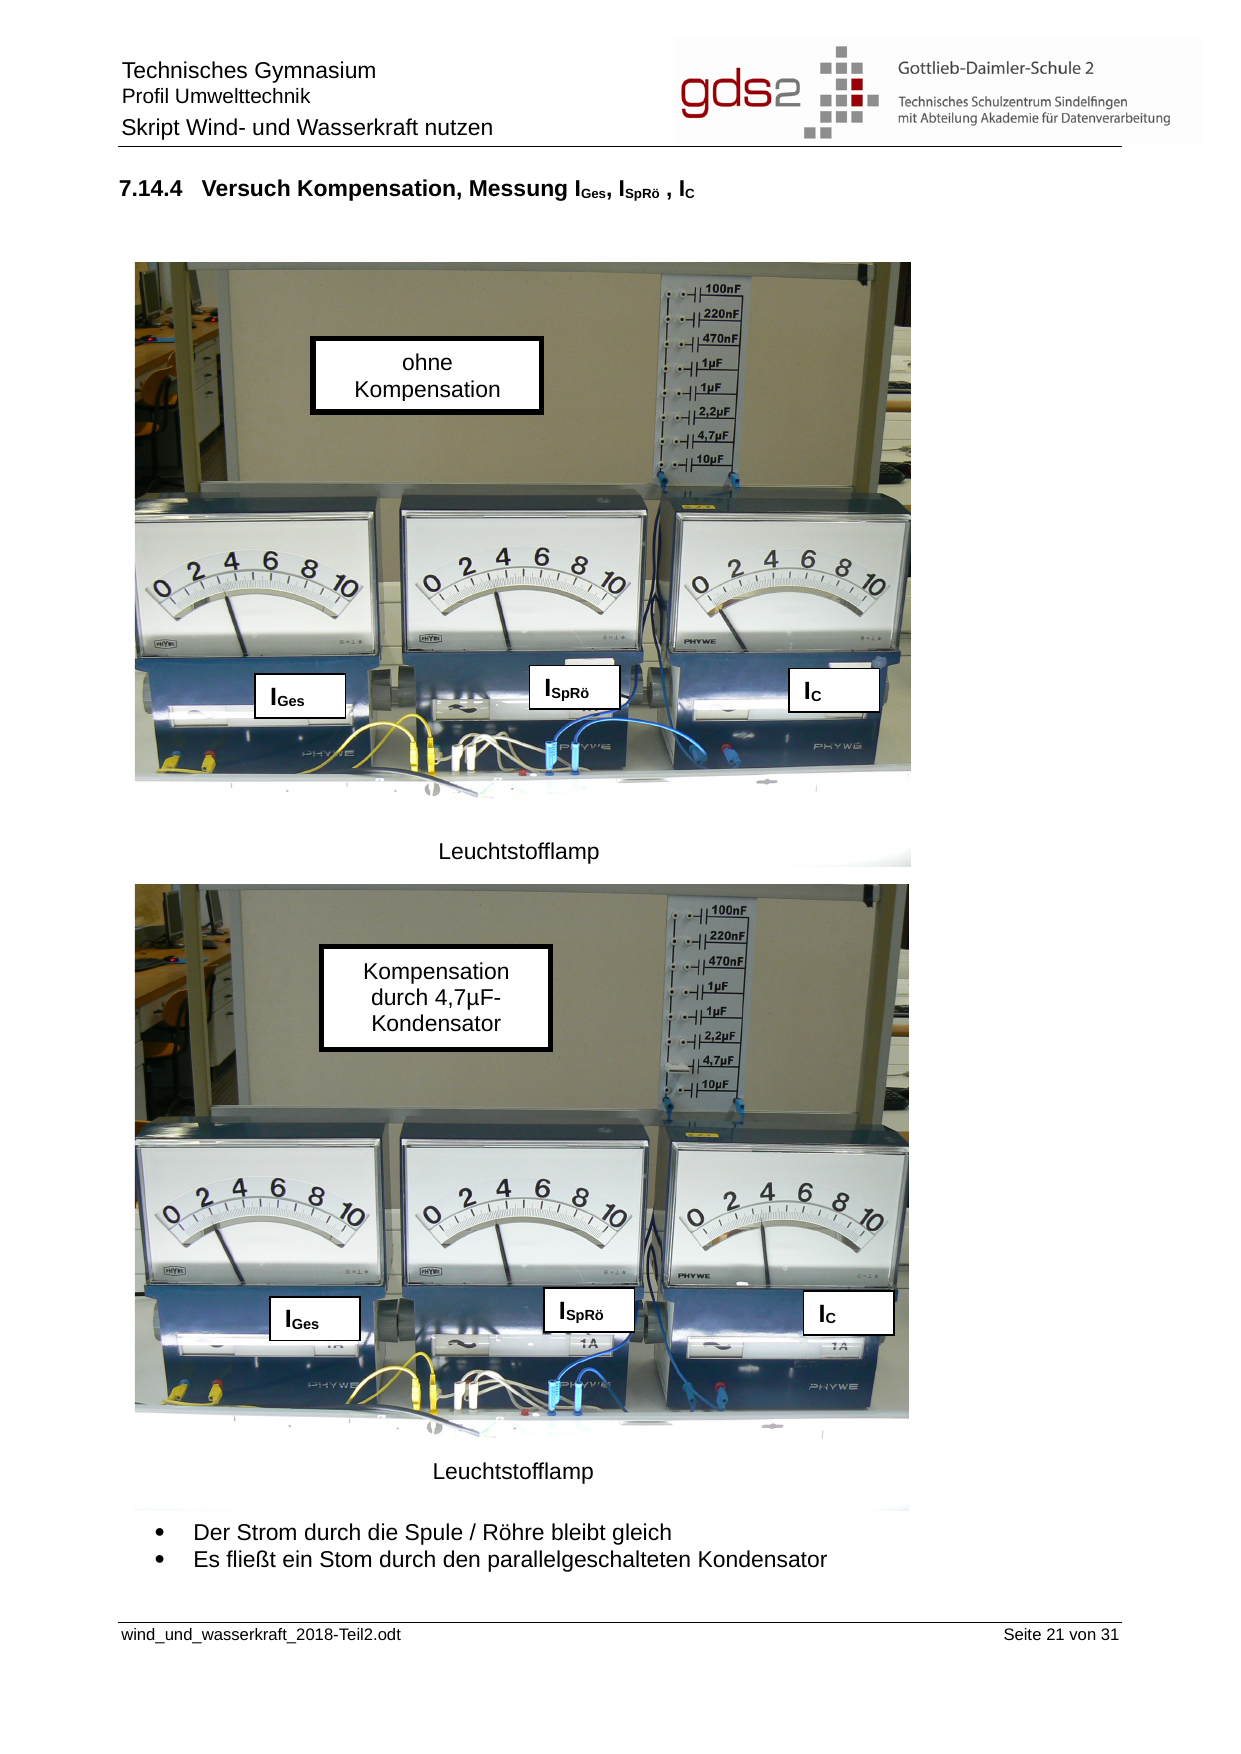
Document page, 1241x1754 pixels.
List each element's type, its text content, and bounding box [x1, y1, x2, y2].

list Der Strom durch die Spule / Röhre bleibt gleich [156, 1519, 1122, 1546]
text Kompensation durch 4,7µF-Kondensator [340, 958, 532, 1037]
subtitle Versuch Kompensation, Messung IGes, ISpRö , IC [112, 175, 1122, 202]
list Es fließt ein Stom durch den parallelgeschalteten Kondensator [156, 1546, 1122, 1572]
picture [134, 262, 911, 867]
picture [673, 36, 1204, 143]
picture [134, 884, 909, 1511]
text Leuchtstofflampe [438, 838, 612, 866]
text Leuchtstofflampe [432, 1458, 606, 1486]
text ohne Kompensation [332, 349, 523, 401]
